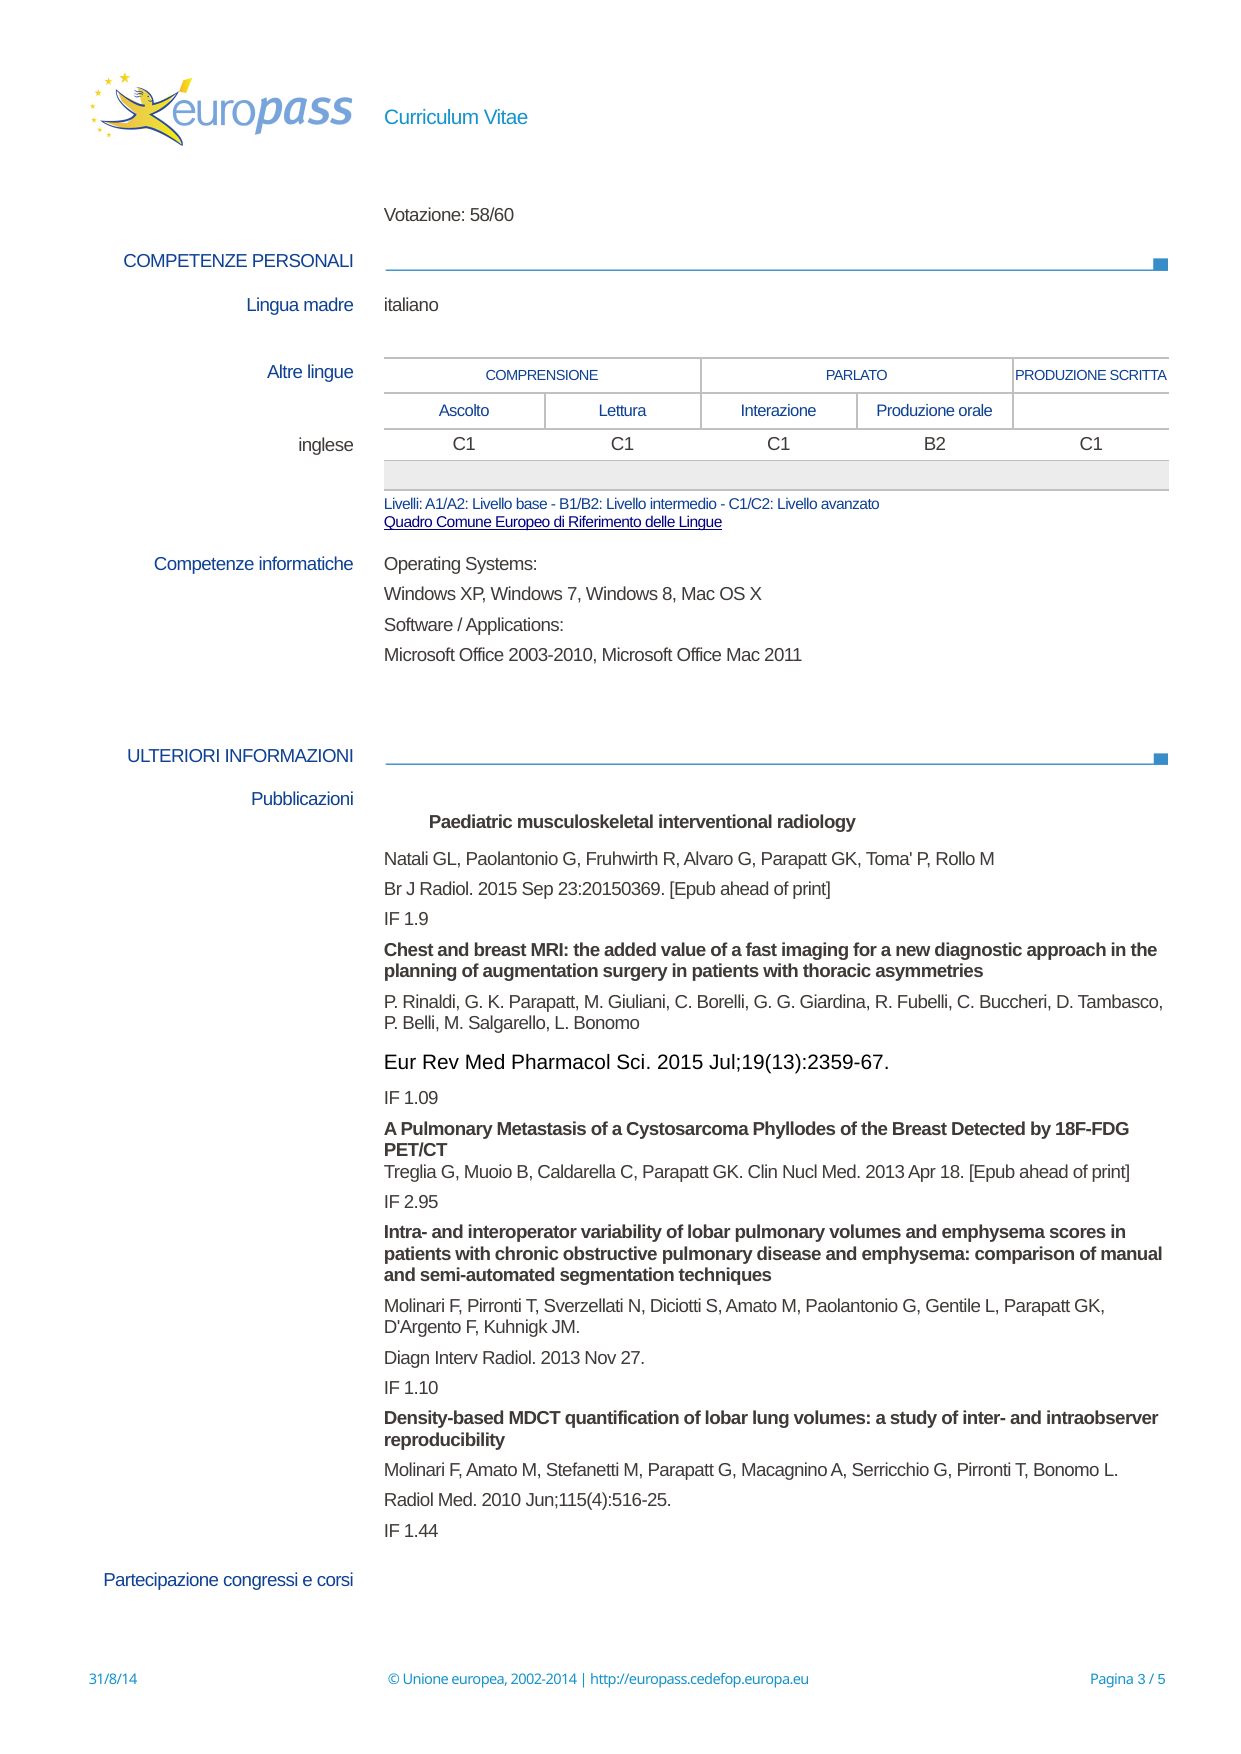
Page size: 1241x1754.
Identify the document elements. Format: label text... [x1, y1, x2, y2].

table_cell [384, 461, 1169, 489]
table_cell Interazione [702, 394, 856, 427]
table_cell B2 [857, 430, 1013, 460]
table_cell Altre lingue [89, 357, 384, 427]
table_cell [384, 671, 1169, 707]
table_header Partecipazione congressi e corsi [89, 1566, 384, 1591]
picture [90, 72, 353, 146]
table_cell [89, 460, 384, 489]
table_cell [89, 321, 384, 357]
table_header Operating Systems: Windows XP, Windows 7, Windows 8, Mac OS X Software / Applications: Microsoft Office 2003-2010, Microsoft Office Mac 2011 [384, 550, 1169, 671]
table_header Competenze informatiche [89, 550, 384, 707]
table_cell PARLATO [702, 359, 1012, 392]
table_cell Livelli: A1/A2: Livello base - B1/B2: Livello intermedio - C1/C2: Livello avanzato Quadro Comune Europeo di Riferimento delle Lingue [384, 491, 1169, 531]
table_cell COMPRENSIONE [384, 359, 700, 392]
table_cell C1 [1013, 430, 1169, 460]
table_header Paediatric musculoskeletal interventional radiology Natali GL, Paolantonio G, Fruhwirth R, Alvaro G, Parapatt GK, Toma' P, Rollo M Br J Radiol. 2015 Sep 23:20150369. [Epub ahead of print] IF 1.9 Chest and breast MRI: the added value of a fast imaging for a new diagnostic approach in the planning of augmentation surgery in patients with thoracic asymmetries P. Rinaldi, G. K. Parapatt, M. Giuliani, C. Borelli, G. G. Giardina, R. Fubelli, C. Buccheri, D. Tambasco, P. Belli, M. Salgarello, L. Bonomo Eur Rev Med Pharmacol Sci. 2015 Jul;19(13):2359-67. IF 1.09 A Pulmonary Metastasis of a Cystosarcoma Phyllodes of the Breast Detected by 18F-FDG PET/CT Treglia G, Muoio B, Caldarella C, Parapatt GK. Clin Nucl Med. 2013 Apr 18. [Epub ahead of print] IF 2.95 Intra- and interoperator variability of lobar pulmonary volumes and emphysema scores in patients with chronic obstructive pulmonary disease and emphysema: comparison of manual and semi-automated segmentation techniques Molinari F, Pirronti T, Sverzellati N, Diciotti S, Amato M, Paolantonio G, Gentile L, Parapatt GK, D'Argento F, Kuhnigk JM. Diagn Interv Radiol. 2013 Nov 27. IF 1.10 Density-based MDCT quantification of lobar lung volumes: a study of inter- and intraobserver reproducibility Molinari F, Amato M, Stefanetti M, Parapatt G, Macagnino A, Serricchio G, Pirronti T, Bonomo L. Radiol Med. 2010 Jun;115(4):516-25. IF 1.44 [384, 786, 1169, 1547]
table_header Pubblicazioni [89, 786, 384, 1547]
table_cell Lettura [546, 394, 700, 427]
table_header italiano [384, 291, 1169, 321]
table_header Lingua madre [89, 291, 384, 321]
table_cell [1014, 394, 1169, 427]
table_header COMPETENZE PERSONALI [89, 250, 384, 272]
table_cell Ascolto [384, 394, 544, 427]
table_header [384, 250, 1169, 272]
table_cell [89, 489, 384, 531]
table_cell C1 [384, 430, 544, 460]
picture [385, 258, 1168, 271]
table_cell Produzione orale [858, 394, 1012, 427]
table_cell C1 [545, 430, 701, 460]
table_cell inglese [89, 428, 384, 460]
table_header ULTERIORI INFORMAZIONI [89, 745, 384, 766]
table_header [89, 201, 384, 231]
table_cell Votazione: 58/60 [384, 201, 1169, 231]
table_cell C1 [701, 430, 857, 460]
table_cell [384, 321, 1169, 357]
table_header [384, 745, 1169, 766]
picture [385, 753, 1168, 765]
table_cell PRODUZIONE SCRITTA [1014, 359, 1169, 392]
